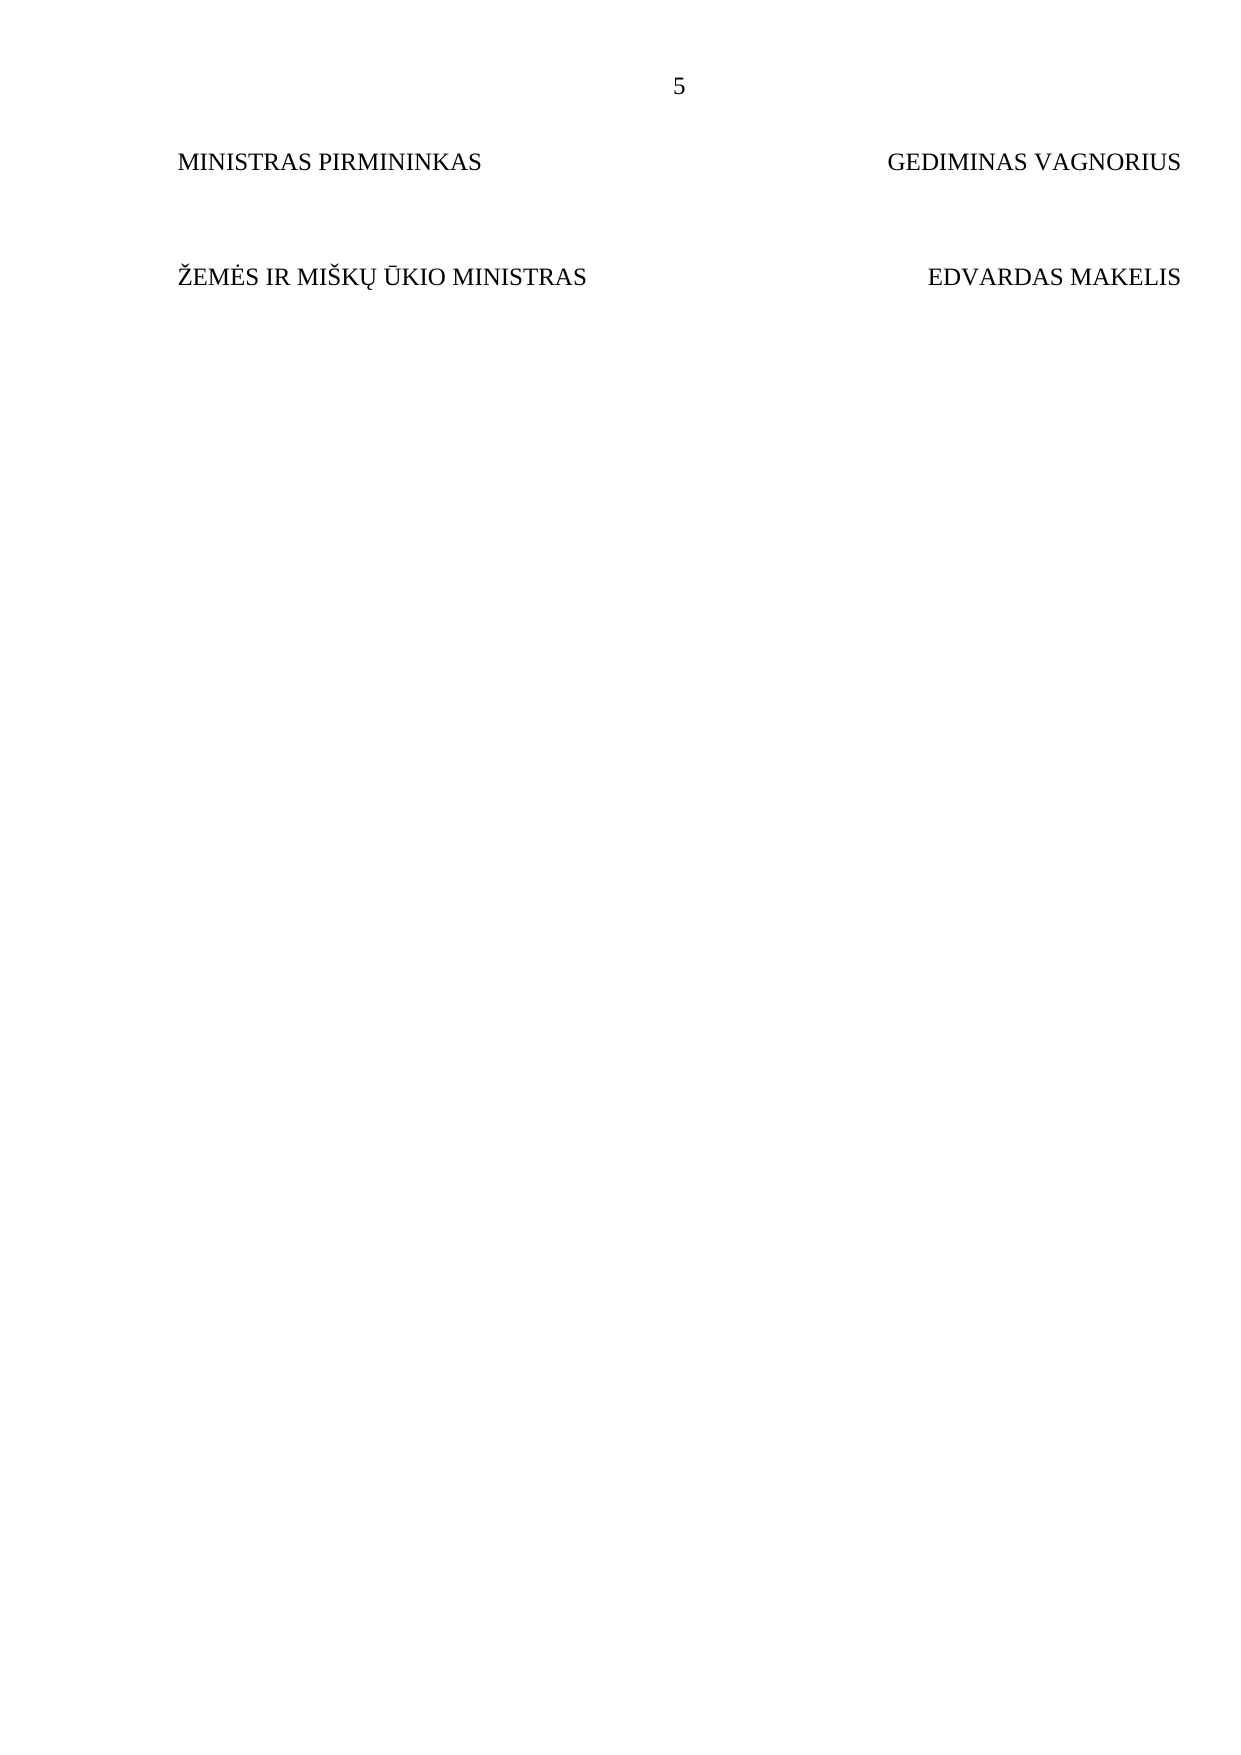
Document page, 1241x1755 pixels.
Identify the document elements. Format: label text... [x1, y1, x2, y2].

text ŽEMĖS IR MIŠKŲ ŪKIO MINISTRAS EDVARDAS MAKELIS [177, 262, 1181, 291]
text MINISTRAS PIRMININKAS GEDIMINAS VAGNORIUS [177, 147, 1181, 176]
